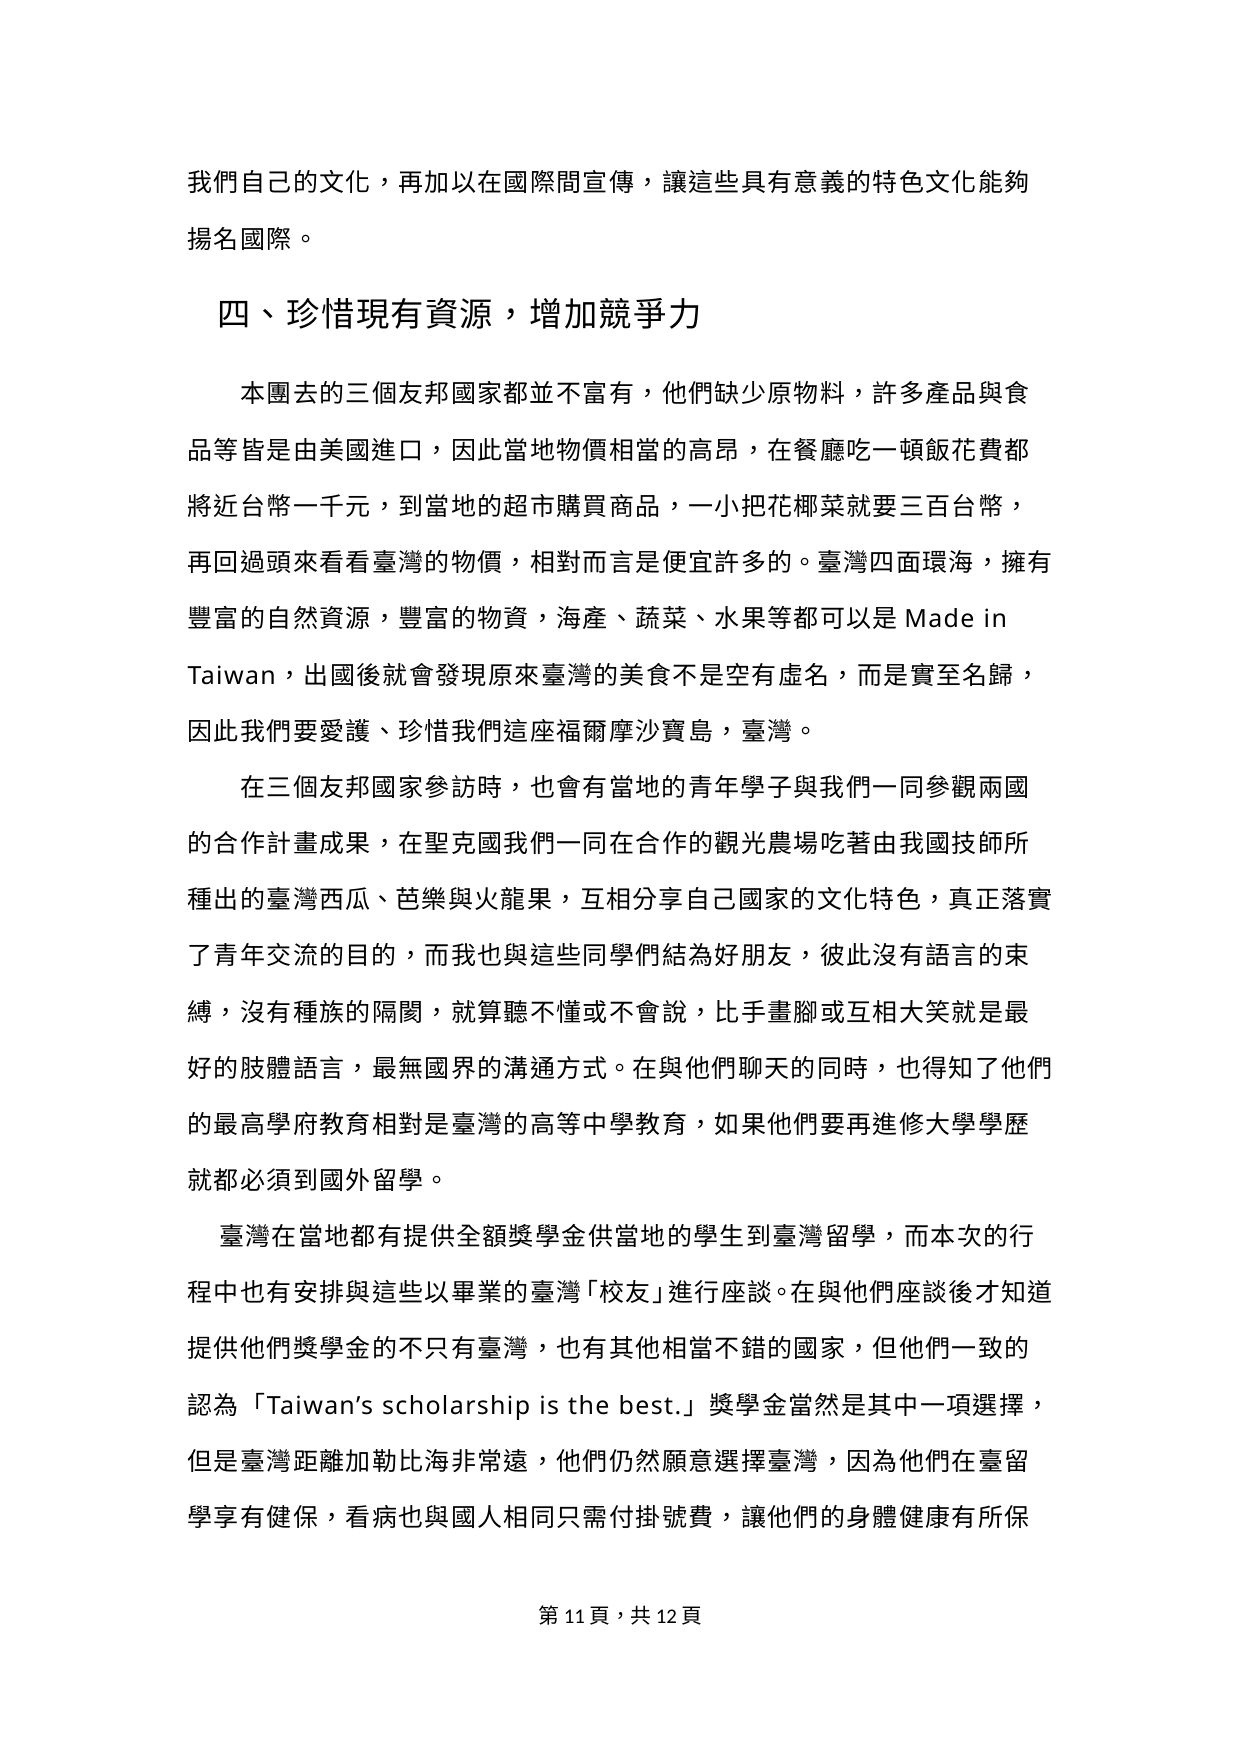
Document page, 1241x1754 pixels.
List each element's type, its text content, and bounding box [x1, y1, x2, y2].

list 珍惜現有資源，增加競爭力 [217, 274, 1053, 349]
text 我們自己的文化，再加以在國際間宣傳，讓這些具有意義的特色文化能夠揚名國際。 [187, 162, 1053, 256]
text 在三個友邦國家參訪時，也會有當地的青年學子與我們一同參觀兩國的合作計畫成果，在聖克國我們一同在合作的觀光農場吃著由我國技師所種出的臺灣西瓜、芭樂與火龍果，互相分享自己國家的文化特色，真正落實了青年交流的目的，而我也與這些同學們結為好朋友，彼此沒有語言的束縛，沒有種族的隔閡，就算聽不懂或不會說，比手畫腳或互相大笑就是最好的肢體語言，最無國界的溝通方式。在與他們聊天的同時，也得知了他們的最高學府教育相對是臺灣的高等中學教育，如果他們要再進修大學學歷就都必須到國外留學。 [187, 766, 1053, 1198]
text 本團去的三個友邦國家都並不富有，他們缺少原物料，許多產品與食品等皆是由美國進口，因此當地物價相當的高昂，在餐廳吃一頓飯花費都將近台幣一千元，到當地的超市購買商品，一小把花椰菜就要三百台幣，再回過頭來看看臺灣的物價，相對而言是便宜許多的。臺灣四面環海，擁有豐富的自然資源，豐富的物資，海產、蔬菜、水果等都可以是Made in Taiwan，出國後就會發現原來臺灣的美食不是空有虛名，而是實至名歸，因此我們要愛護、珍惜我們這座福爾摩沙寶島，臺灣。 [187, 373, 1053, 748]
text 臺灣在當地都有提供全額獎學金供當地的學生到臺灣留學，而本次的行程中也有安排與這些以畢業的臺灣「校友」進行座談。在與他們座談後才知道，提供他們獎學金的不只有臺灣，也有其他相當不錯的國家，但他們一致的認為「Taiwan’s scholarship is the best.」獎學金當然是其中一項選擇，但是臺灣距離加勒比海非常遠，他們仍然願意選擇臺灣，因為他們在臺留學享有健保，看病也與國人相同只需付掛號費，讓他們的身體健康有所保障，然而，他們說最重要的是「People」，人。在臺灣，他們感受到人民的熱情，互助合作，彼此都是像家人一樣，讓他們即使身在外地也感受到家的溫暖，而當他們畢業將自己所學帶回故鄉後，更將自己在臺灣的所見所聞分享給國人聽，讓更多的人認識臺灣，也鼓勵新一代的學子到臺灣留學，因為這裡是他們第二個家。 [187, 1216, 1053, 1534]
